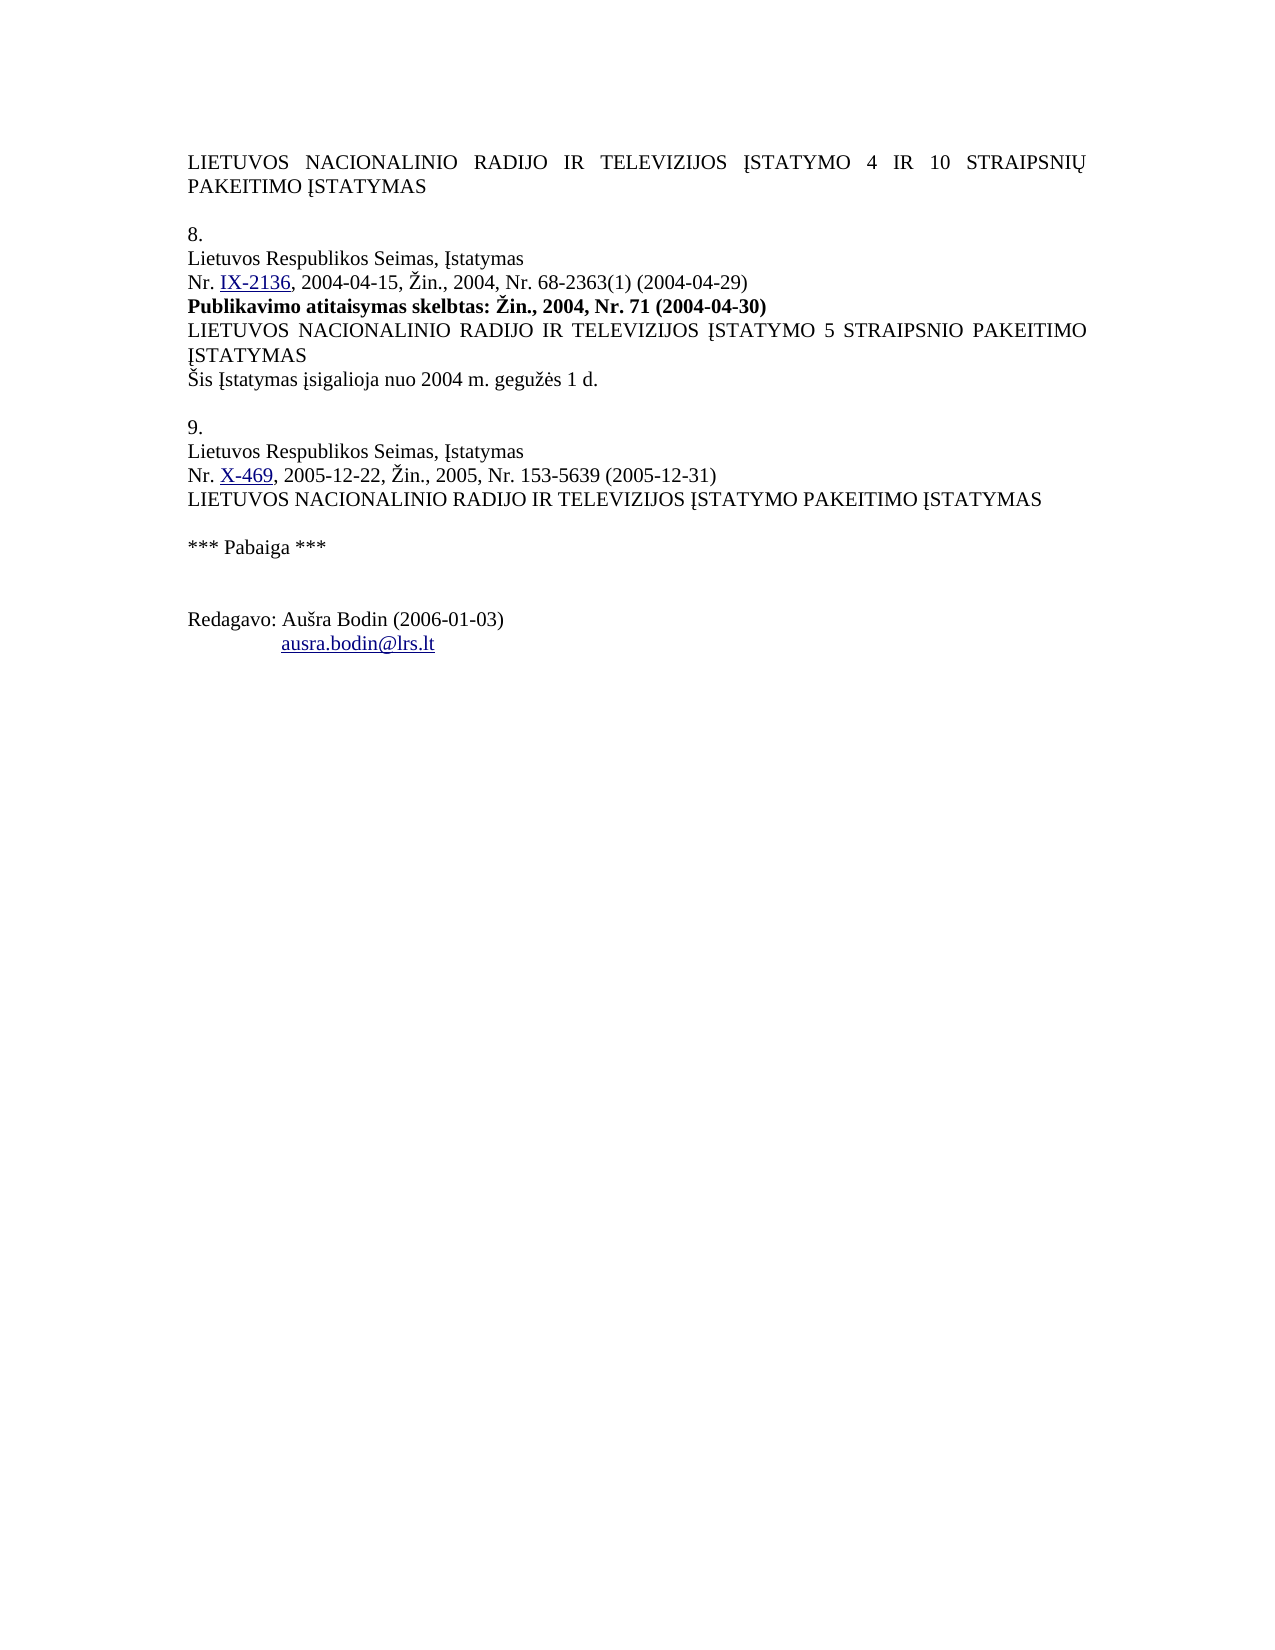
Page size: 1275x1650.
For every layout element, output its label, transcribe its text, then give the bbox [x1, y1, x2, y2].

text Lietuvos Respublikos Seimas, Įstatymas [187, 439, 1087, 463]
text 9. [187, 415, 1087, 439]
text Publikavimo atitaisymas skelbtas: Žin., 2004, Nr. 71 (2004-04-30) [187, 294, 1087, 318]
text ausra.bodin@lrs.lt [187, 631, 1087, 655]
text 8. [187, 222, 1087, 246]
text *** Pabaiga *** [187, 535, 1087, 559]
text Redagavo: Aušra Bodin (2006-01-03) [187, 607, 1087, 631]
text Nr. IX-2136, 2004-04-15, Žin., 2004, Nr. 68-2363(1) (2004-04-29) [187, 270, 1087, 294]
text Lietuvos Respublikos Seimas, Įstatymas [187, 246, 1087, 270]
text Nr. X-469, 2005-12-22, Žin., 2005, Nr. 153-5639 (2005-12-31) [187, 463, 1087, 487]
text LIETUVOS NACIONALINIO RADIJO IR TELEVIZIJOS ĮSTATYMO PAKEITIMO ĮSTATYMAS [187, 487, 1087, 511]
text Šis Įstatymas įsigalioja nuo 2004 m. gegužės 1 d. [187, 367, 1087, 391]
text LIETUVOS NACIONALINIO RADIJO IR TELEVIZIJOS ĮSTATYMO 4 IR 10 STRAIPSNIŲ PAKEITIMO ĮSTATYMAS [187, 150, 1087, 198]
text LIETUVOS NACIONALINIO RADIJO IR TELEVIZIJOS ĮSTATYMO 5 STRAIPSNIO PAKEITIMO ĮSTATYMAS [187, 318, 1087, 367]
